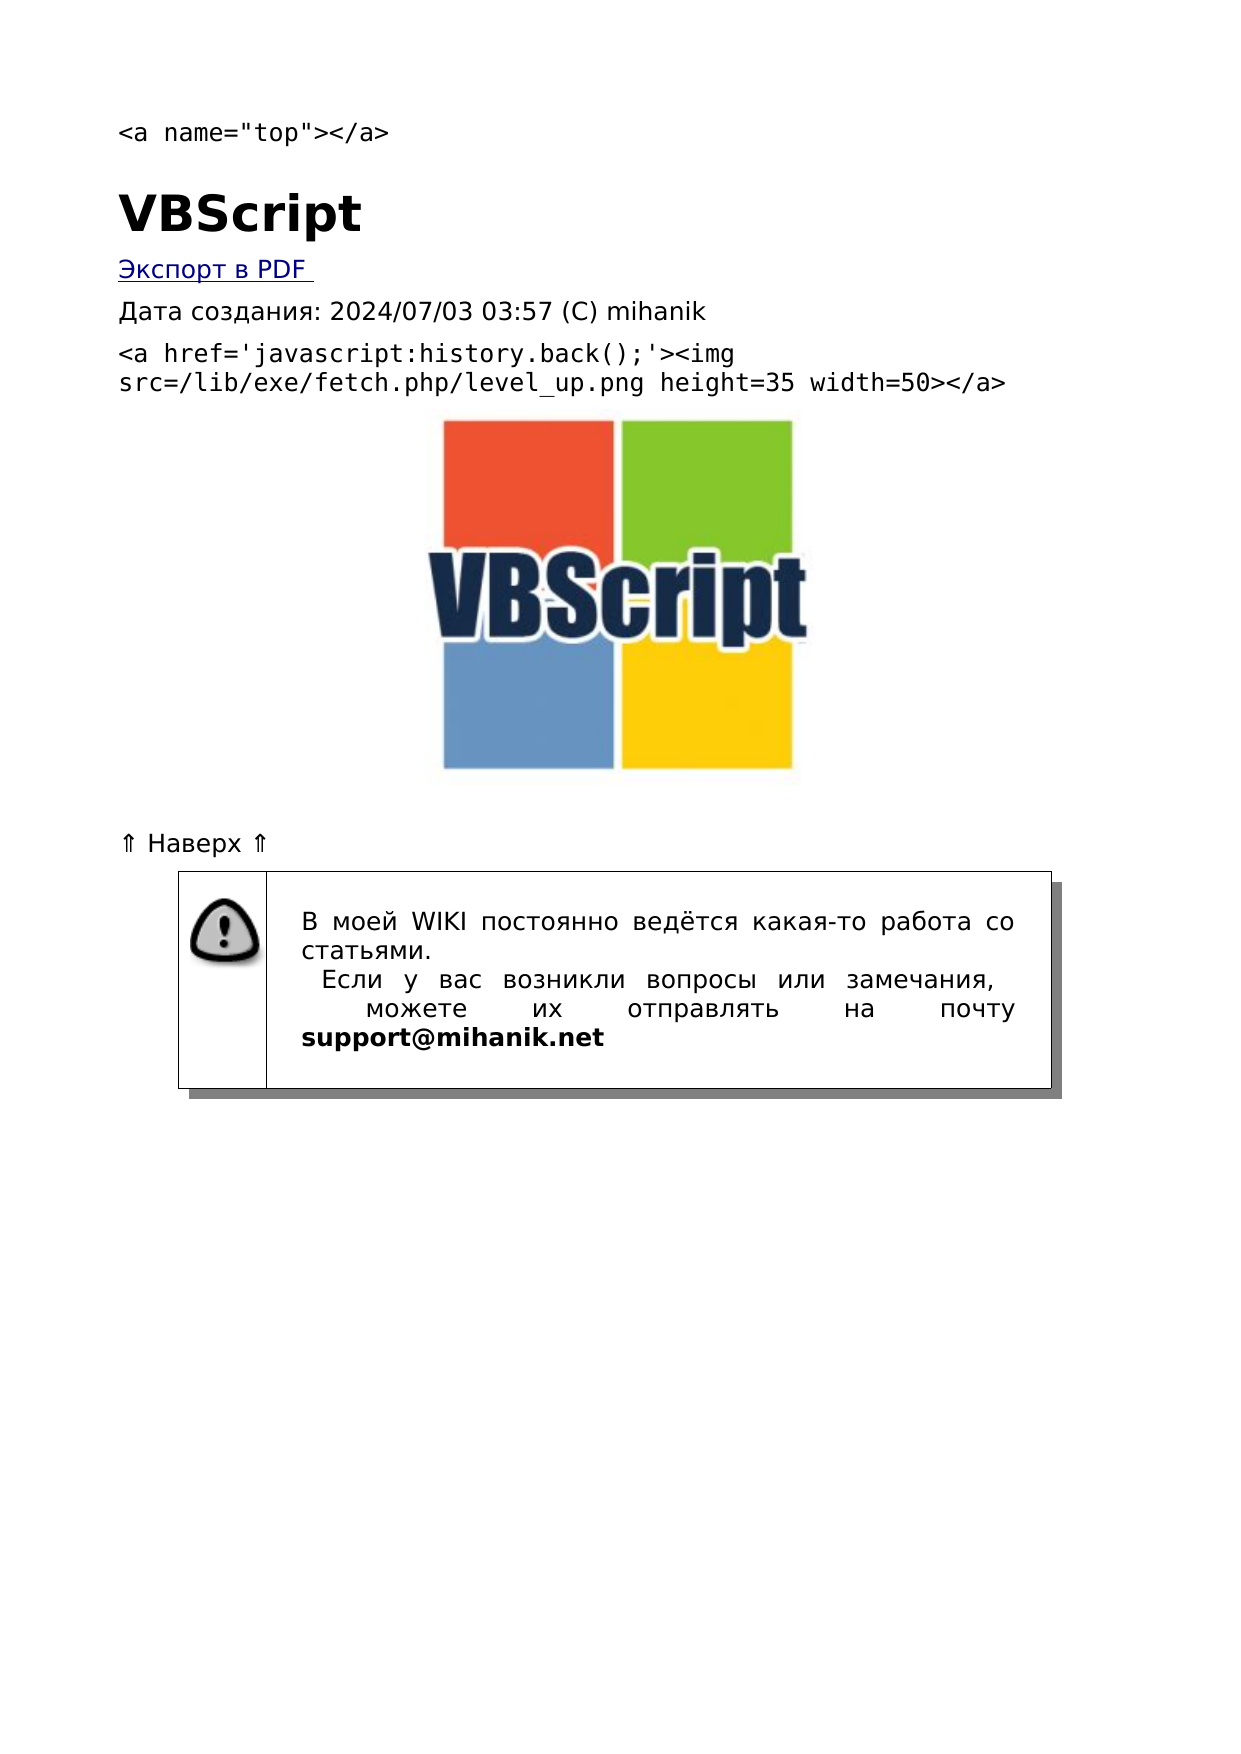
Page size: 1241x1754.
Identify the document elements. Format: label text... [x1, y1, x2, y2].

text ⇑ Наверх ⇑ [118, 829, 1122, 859]
subtitle VBScript [118, 185, 1122, 243]
text Дата создания: 2024/07/03 03:57 (C) mihanik [118, 297, 1122, 326]
text <a href='javascript:history.back();'><img src=/lib/exe/fetch.php/level_up.png height=35 width=50></a> [118, 339, 1122, 397]
table_header [179, 872, 266, 1088]
picture [424, 409, 816, 788]
table_header В моей WIKI постоянно ведётся какая-то работа со статьями. Если у вас возникли вопросы или замечания, можете их отправлять на почту support@mihanik.net [267, 872, 1051, 1088]
text <a name="top"></a> [118, 118, 1122, 147]
picture [190, 895, 266, 970]
text Экспорт в PDF [118, 256, 1122, 285]
